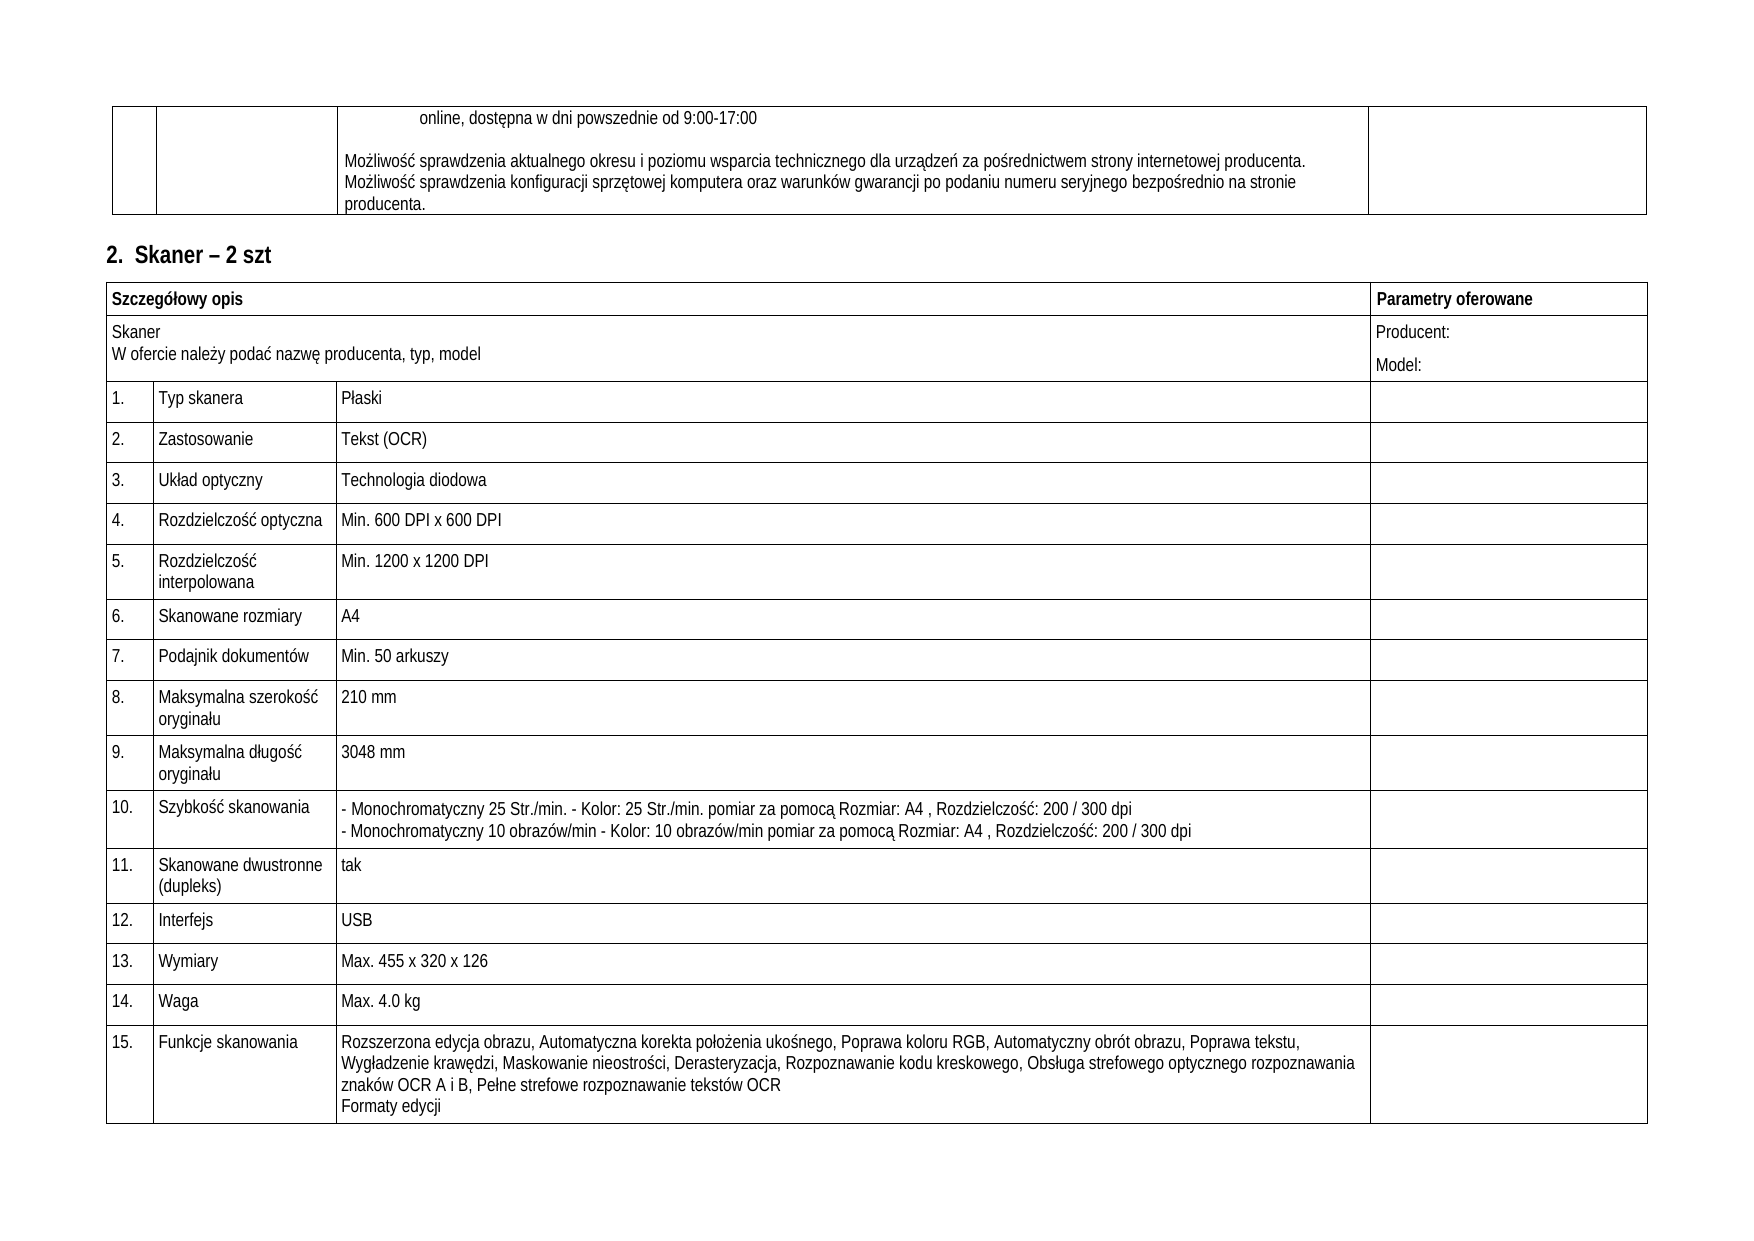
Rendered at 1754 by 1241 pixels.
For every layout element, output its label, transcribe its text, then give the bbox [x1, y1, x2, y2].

table_cell 2. [107, 423, 153, 462]
table_cell [1371, 736, 1647, 790]
table_cell 14. [107, 985, 153, 1024]
table_cell Technologia diodowa [337, 463, 1370, 503]
table_cell [1371, 791, 1647, 847]
table_cell 1. [107, 382, 153, 422]
table_cell online, dostępna w dni powszednie od 9:00-17:00 Możliwość sprawdzenia aktualnego okresu i poziomu wsparcia technicznego dla urządzeń za pośrednictwem strony internetowej producenta. Możliwość sprawdzenia konfiguracji sprzętowej komputera oraz warunków gwarancji po podaniu numeru seryjnego bezpośrednio na stronie producenta. [338, 107, 1368, 214]
table_cell [1371, 849, 1647, 903]
table_cell Min. 600 DPI x 600 DPI [337, 504, 1370, 543]
table_cell [1371, 463, 1647, 503]
table_cell [1371, 423, 1647, 462]
table_cell [1371, 904, 1647, 943]
table_cell 9. [107, 736, 153, 790]
table_cell 13. [107, 944, 153, 984]
table_cell 210 mm [337, 681, 1370, 735]
table_cell [1371, 600, 1647, 639]
table_cell [1371, 382, 1647, 422]
table_cell Min. 1200 x 1200 DPI [337, 545, 1370, 598]
table_cell [1371, 985, 1647, 1024]
table_cell 8. [107, 681, 153, 735]
table_cell 7. [107, 640, 153, 680]
table_cell [1371, 545, 1647, 598]
table_cell Układ optyczny [154, 463, 336, 503]
table_cell 5. [107, 545, 153, 598]
table_cell Wymiary [154, 944, 336, 984]
table_cell Szybkość skanowania [154, 791, 336, 847]
table_cell - Monochromatyczny 25 Str./min. - Kolor: 25 Str./min. pomiar za pomocą Rozmiar: A4 , Rozdzielczość: 200 / 300 dpi - Monochromatyczny 10 obrazów/min - Kolor: 10 obrazów/min pomiar za pomocą Rozmiar: A4 , Rozdzielczość: 200 / 300 dpi [337, 791, 1370, 847]
table_cell Rozszerzona edycja obrazu, Automatyczna korekta położenia ukośnego, Poprawa koloru RGB, Automatyczny obrót obrazu, Poprawa tekstu, Wygładzenie krawędzi, Maskowanie nieostrości, Derasteryzacja, Rozpoznawanie kodu kreskowego, Obsługa strefowego optycznego rozpoznawania znaków OCR A i B, Pełne strefowe rozpoznawanie tekstów OCR Formaty edycji [337, 1026, 1370, 1123]
table_cell [1371, 1026, 1647, 1123]
table_cell A4 [337, 600, 1370, 639]
table_cell 10. [107, 791, 153, 847]
table_cell Funkcje skanowania [154, 1026, 336, 1123]
table_cell [1369, 107, 1646, 214]
table_cell [113, 107, 156, 214]
table_cell Rozdzielczość interpolowana [154, 545, 336, 598]
table_cell Typ skanera [154, 382, 336, 422]
table_cell USB [337, 904, 1370, 943]
table_cell Max. 455 x 320 x 126 [337, 944, 1370, 984]
table_cell 3. [107, 463, 153, 503]
table_cell Min. 50 arkuszy [337, 640, 1370, 680]
table_cell Producent: Model: [1371, 316, 1647, 381]
table_cell Skaner W ofercie należy podać nazwę producenta, typ, model [107, 316, 1370, 381]
table_cell tak [337, 849, 1370, 903]
table_cell Interfejs [154, 904, 336, 943]
table_cell Waga [154, 985, 336, 1024]
table_cell 11. [107, 849, 153, 903]
table_cell 6. [107, 600, 153, 639]
table_cell Płaski [337, 382, 1370, 422]
table_cell 15. [107, 1026, 153, 1123]
table_cell Maksymalna długość oryginału [154, 736, 336, 790]
table_cell Skanowane dwustronne (dupleks) [154, 849, 336, 903]
table_cell [1371, 681, 1647, 735]
table_cell [1371, 640, 1647, 680]
table_cell Tekst (OCR) [337, 423, 1370, 462]
table_cell 12. [107, 904, 153, 943]
table_cell [1371, 944, 1647, 984]
table_cell Zastosowanie [154, 423, 336, 462]
table_cell [157, 107, 337, 214]
table_cell Podajnik dokumentów [154, 640, 336, 680]
list 2. Skaner – 2 szt [106, 240, 1648, 269]
table_cell [1371, 504, 1647, 543]
table_header Szczegółowy opis [107, 283, 1370, 315]
table_cell Rozdzielczość optyczna [154, 504, 336, 543]
table_cell Skanowane rozmiary [154, 600, 336, 639]
table_header Parametry oferowane [1371, 283, 1647, 315]
table_cell 4. [107, 504, 153, 543]
table_cell Maksymalna szerokość oryginału [154, 681, 336, 735]
table_cell 3048 mm [337, 736, 1370, 790]
table_cell Max. 4.0 kg [337, 985, 1370, 1024]
